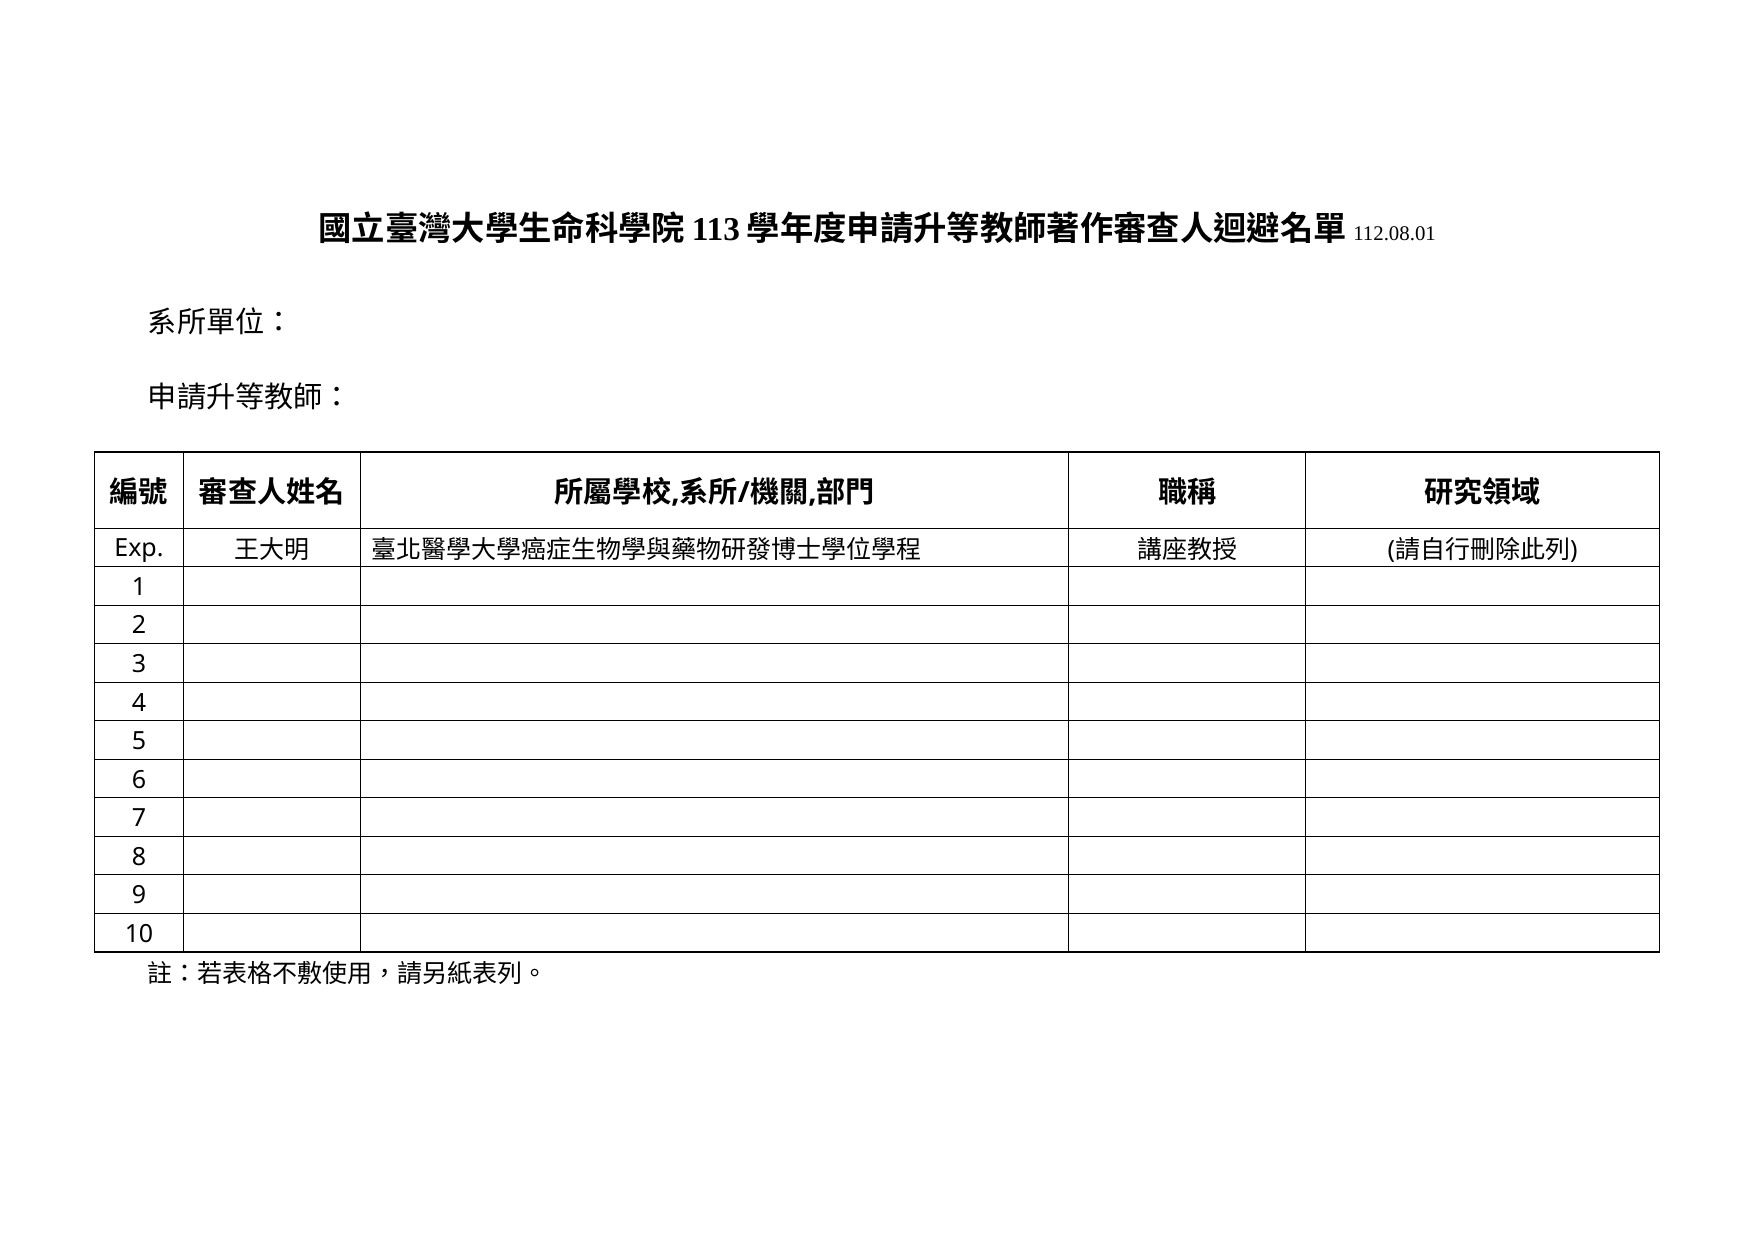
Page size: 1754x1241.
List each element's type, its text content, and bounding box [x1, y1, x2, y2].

table_cell [1306, 914, 1659, 951]
table_cell [1306, 721, 1659, 759]
table_cell 9 [95, 875, 183, 913]
table_cell [1306, 567, 1659, 604]
text 國立臺灣大學生命科學院113學年度申請升等教師著作審查人迴避名單112.08.01 [148, 189, 1606, 264]
table_cell [1069, 606, 1305, 643]
table_cell 4 [95, 683, 183, 720]
text 系所單位： [148, 283, 1606, 358]
table_header 審查人姓名 [184, 453, 360, 527]
table_cell 7 [95, 798, 183, 836]
table_cell [361, 760, 1068, 797]
table_cell [184, 875, 360, 913]
table_cell [361, 798, 1068, 836]
table_header 研究領域 [1306, 453, 1659, 527]
table_cell Exp. [95, 529, 183, 566]
table_cell [1306, 606, 1659, 643]
table_cell [1306, 837, 1659, 874]
table_cell [1069, 875, 1305, 913]
table_cell [361, 914, 1068, 951]
table_cell [184, 837, 360, 874]
table_cell [1069, 721, 1305, 759]
table_cell [1069, 567, 1305, 604]
table_cell 臺北醫學大學癌症生物學與藥物研發博士學位學程 [361, 529, 1068, 566]
table_cell [361, 837, 1068, 874]
table_cell 2 [95, 606, 183, 643]
table_cell 5 [95, 721, 183, 759]
table_cell 3 [95, 644, 183, 682]
table_cell [361, 644, 1068, 682]
table_header 所屬學校,系所/機關,部門 [361, 453, 1068, 527]
table_cell [1069, 760, 1305, 797]
table_cell [1306, 683, 1659, 720]
table_cell [361, 721, 1068, 759]
table_cell [1306, 798, 1659, 836]
table_cell [361, 875, 1068, 913]
table_cell [184, 567, 360, 604]
text 註：若表格不敷使用，請另紙表列。 [148, 953, 1606, 990]
table_cell 講座教授 [1069, 529, 1305, 566]
table_cell [184, 683, 360, 720]
table_cell [1306, 760, 1659, 797]
table_cell (請自行刪除此列) [1306, 529, 1659, 566]
table_cell [1069, 683, 1305, 720]
table_cell [1069, 798, 1305, 836]
text 申請升等教師： [148, 358, 1606, 433]
table_header 編號 [95, 453, 183, 527]
table_header 職稱 [1069, 453, 1305, 527]
table_cell [361, 606, 1068, 643]
table_cell [184, 798, 360, 836]
table_cell 1 [95, 567, 183, 604]
table_cell [1069, 837, 1305, 874]
table_cell 6 [95, 760, 183, 797]
table_cell [1306, 644, 1659, 682]
table_cell [361, 567, 1068, 604]
table_cell [184, 644, 360, 682]
table_cell [184, 721, 360, 759]
table_cell [1306, 875, 1659, 913]
table_cell [184, 760, 360, 797]
table_cell 8 [95, 837, 183, 874]
table_cell [361, 683, 1068, 720]
table_cell [184, 606, 360, 643]
table_cell [184, 914, 360, 951]
table_cell 王大明 [184, 529, 360, 566]
table_cell 10 [95, 914, 183, 951]
table_cell [1069, 914, 1305, 951]
table_cell [1069, 644, 1305, 682]
